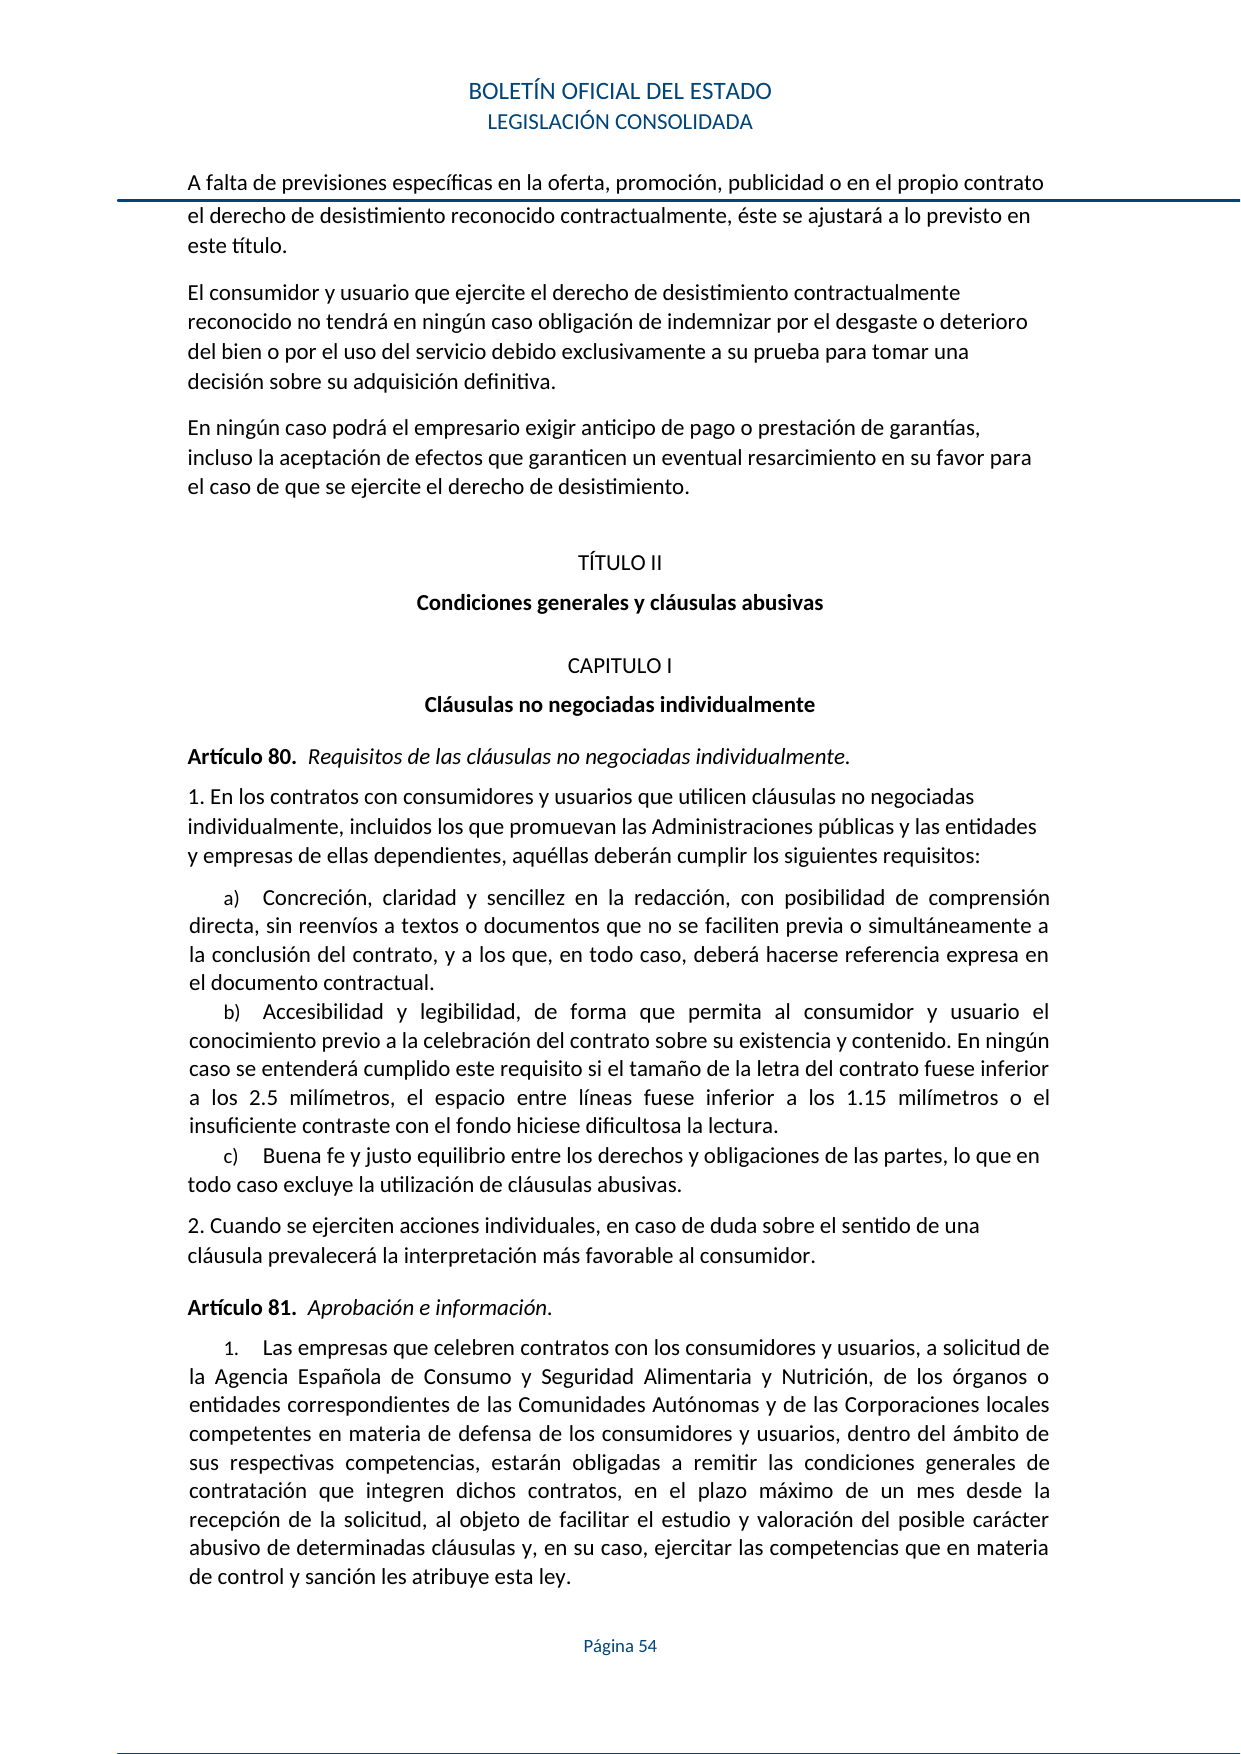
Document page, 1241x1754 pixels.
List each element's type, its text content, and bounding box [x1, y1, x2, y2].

text TÍTULO II [206, 548, 1034, 576]
text 2. Cuando se ejerciten acciones individuales, en caso de duda sobre el sentido de una cláusula prevalecerá la interpretación más favorable al consumidor. [187, 1211, 1051, 1269]
list Buena fe y justo equilibrio entre los derechos y obligaciones de las partes, lo que en [189, 1141, 1051, 1169]
text Artículo 81. Aprobación e información. [187, 1293, 1051, 1321]
list Las empresas que celebren contratos con los consumidores y usuarios, a solicitud de la Agencia Española de Consumo y Seguridad Alimentaria y Nutrición, de los órganos o entidades correspondientes de las Comunidades Autónomas y de las Corporaciones locales competentes en materia de defensa de los consumidores y usuarios, dentro del ámbito de sus respectivas competencias, estarán obligadas a remitir las condiciones generales de contratación que integren dichos contratos, en el plazo máximo de un mes desde la recepción de la solicitud, al objeto de facilitar el estudio y valoración del posible carácter abusivo de determinadas cláusulas y, en su caso, ejercitar las competencias que en materia de control y sanción les atribuye esta ley. [189, 1333, 1051, 1590]
text El consumidor y usuario que ejercite el derecho de desistimiento contractualmente reconocido no tendrá en ningún caso obligación de indemnizar por el desgaste o deterioro del bien o por el uso del servicio debido exclusivamente a su prueba para tomar una decisión sobre su adquisición definitiva. [187, 278, 1051, 395]
text A falta de previsiones específicas en la oferta, promoción, publicidad o en el propio contrato [187, 168, 1051, 199]
text Condiciones generales y cláusulas abusivas [189, 588, 1051, 616]
text En ningún caso podrá el empresario exigir anticipo de pago o prestación de garantías, incluso la aceptación de efectos que garanticen un eventual resarcimiento en su favor para el caso de que se ejercite el derecho de desistimiento. [187, 413, 1051, 501]
list Accesibilidad y legibilidad, de forma que permita al consumidor y usuario el conocimiento previo a la celebración del contrato sobre su existencia y contenido. En ningún caso se entenderá cumplido este requisito si el tamaño de la letra del contrato fuese inferior a los 2.5 milímetros, el espacio entre líneas fuese inferior a los 1.15 milímetros o el insuficiente contraste con el fondo hiciese dificultosa la lectura. [189, 997, 1051, 1140]
text 1. En los contratos con consumidores y usuarios que utilicen cláusulas no negociadas individualmente, incluidos los que promuevan las Administraciones públicas y las entidades y empresas de ellas dependientes, aquéllas deberán cumplir los siguientes requisitos: [187, 782, 1051, 870]
list Concreción, claridad y sencillez en la redacción, con posibilidad de comprensión directa, sin reenvíos a textos o documentos que no se faciliten previa o simultáneamente a la conclusión del contrato, y a los que, en todo caso, deberá hacerse referencia expresa en el documento contractual. [189, 883, 1051, 996]
text el derecho de desistimiento reconocido contractualmente, éste se ajustará a lo previsto en este título. [187, 202, 1051, 259]
text Artículo 80. Requisitos de las cláusulas no negociadas individualmente. [187, 742, 1051, 770]
text todo caso excluye la utilización de cláusulas abusivas. [187, 1170, 1051, 1198]
text Cláusulas no negociadas individualmente [189, 690, 1051, 718]
text CAPITULO I [206, 651, 1034, 679]
